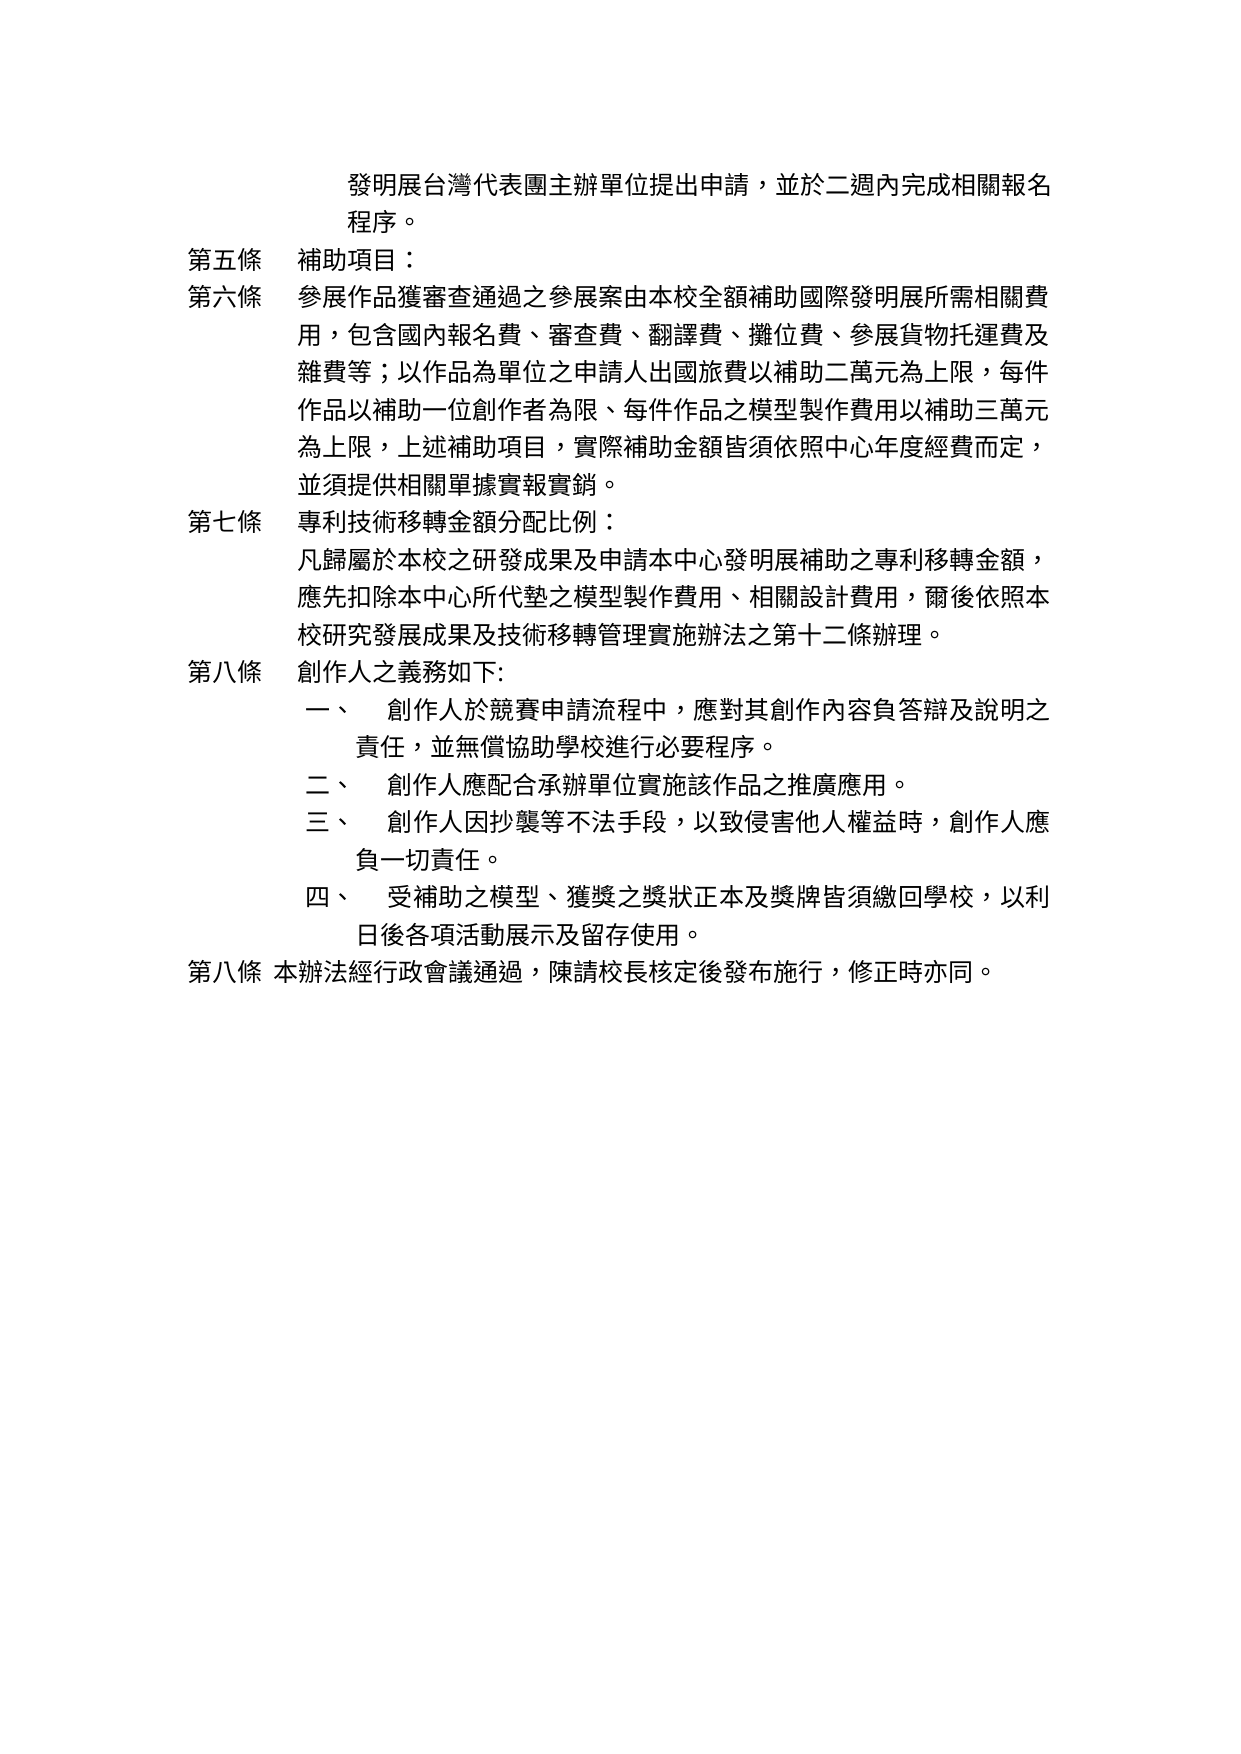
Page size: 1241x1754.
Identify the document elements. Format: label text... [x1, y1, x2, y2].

list 創作人於競賽申請流程中，應對其創作內容負答辯及說明之責任，並無償協助學校進行必要程序。 [306, 689, 1053, 764]
list 受補助之模型、獲獎之獎狀正本及獎牌皆須繳回學校，以利日後各項活動展示及留存使用。 [306, 877, 1053, 952]
text 凡歸屬於本校之研發成果及申請本中心發明展補助之專利移轉金額，應先扣除本中心所代墊之模型製作費用、相關設計費用，爾後依照本校研究發展成果及技術移轉管理實施辦法之第十二條辦理。 [297, 539, 1053, 652]
list 補助項目： [188, 239, 1053, 277]
list 參展作品獲審查通過之參展案由本校全額補助國際發明展所需相關費用，包含國內報名費、審查費、翻譯費、攤位費、參展貨物托運費及雜費等；以作品為單位之申請人出國旅費以補助二萬元為上限，每件作品以補助一位創作者為限、每件作品之模型製作費用以補助三萬元為上限，上述補助項目，實際補助金額皆須依照中心年度經費而定，並須提供相關單據實報實銷。 [188, 277, 1053, 502]
list 創作人因抄襲等不法手段，以致侵害他人權益時，創作人應負一切責任。 [306, 802, 1053, 877]
list 創作人之義務如下: [188, 652, 1053, 689]
text 第八條 本辦法經行政會議通過，陳請校長核定後發布施行，修正時亦同。 [187, 952, 1053, 989]
list 發明展台灣代表團主辦單位提出申請，並於二週內完成相關報名程序。 [297, 164, 1053, 239]
list 專利技術移轉金額分配比例： [188, 502, 1053, 539]
list 創作人應配合承辦單位實施該作品之推廣應用。 [306, 764, 1053, 802]
